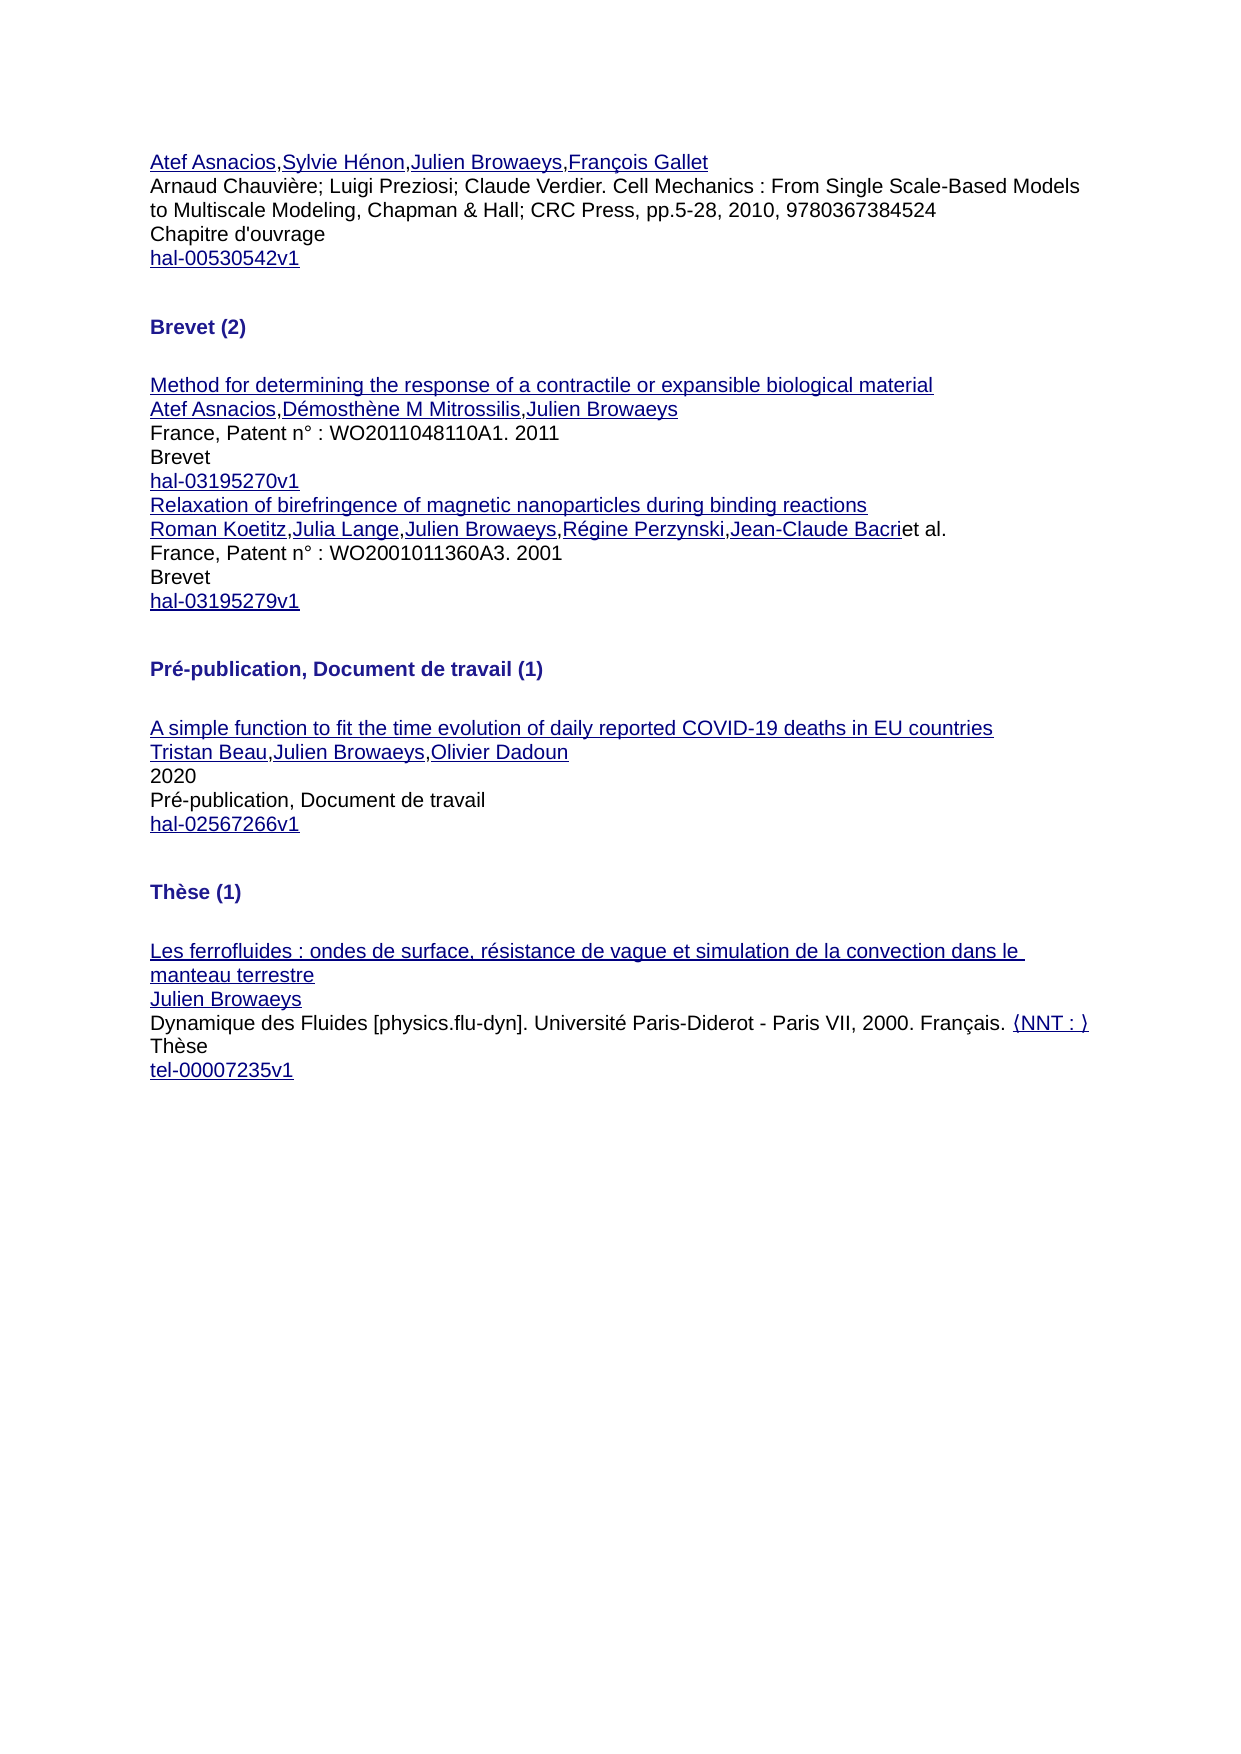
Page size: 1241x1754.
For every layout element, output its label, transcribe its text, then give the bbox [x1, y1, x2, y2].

table_header Method for determining the response of a contractile or expansible biological material Atef Asnacios,Démosthène M Mitrossilis,Julien Browaeys France, Patent n° : WO2011048110A1. 2011 Brevet hal-03195270v1 [150, 373, 1090, 493]
table_cell Relaxation of birefringence of magnetic nanoparticles during binding reactions Roman Koetitz,Julia Lange,Julien Browaeys,Régine Perzynski,Jean-Claude Bacriet al. France, Patent n° : WO2001011360A3. 2001 Brevet hal-03195279v1 [150, 493, 1090, 612]
subtitle Thèse (1) [150, 880, 1090, 904]
table_header A simple function to fit the time evolution of daily reported COVID-19 deaths in EU countries Tristan Beau,Julien Browaeys,Olivier Dadoun 2020 Pré-publication, Document de travail hal-02567266v1 [150, 716, 1090, 835]
table_header Atef Asnacios,Sylvie Hénon,Julien Browaeys,François Gallet Arnaud Chauvière; Luigi Preziosi; Claude Verdier. Cell Mechanics : From Single Scale-Based Models to Multiscale Modeling, Chapman & Hall; CRC Press, pp.5-28, 2010, 9780367384524 Chapitre d'ouvrage hal-00530542v1 [150, 150, 1090, 270]
subtitle Brevet (2) [150, 314, 1090, 338]
table_header Les ferrofluides : ondes de surface, résistance de vague et simulation de la convection dans le manteau terrestre Julien Browaeys Dynamique des Fluides [physics.flu-dyn]. Université Paris-Diderot - Paris VII, 2000. Français. ⟨NNT : ⟩ Thèse tel-00007235v1 [150, 939, 1090, 1082]
subtitle Pré-publication, Document de travail (1) [150, 657, 1090, 681]
